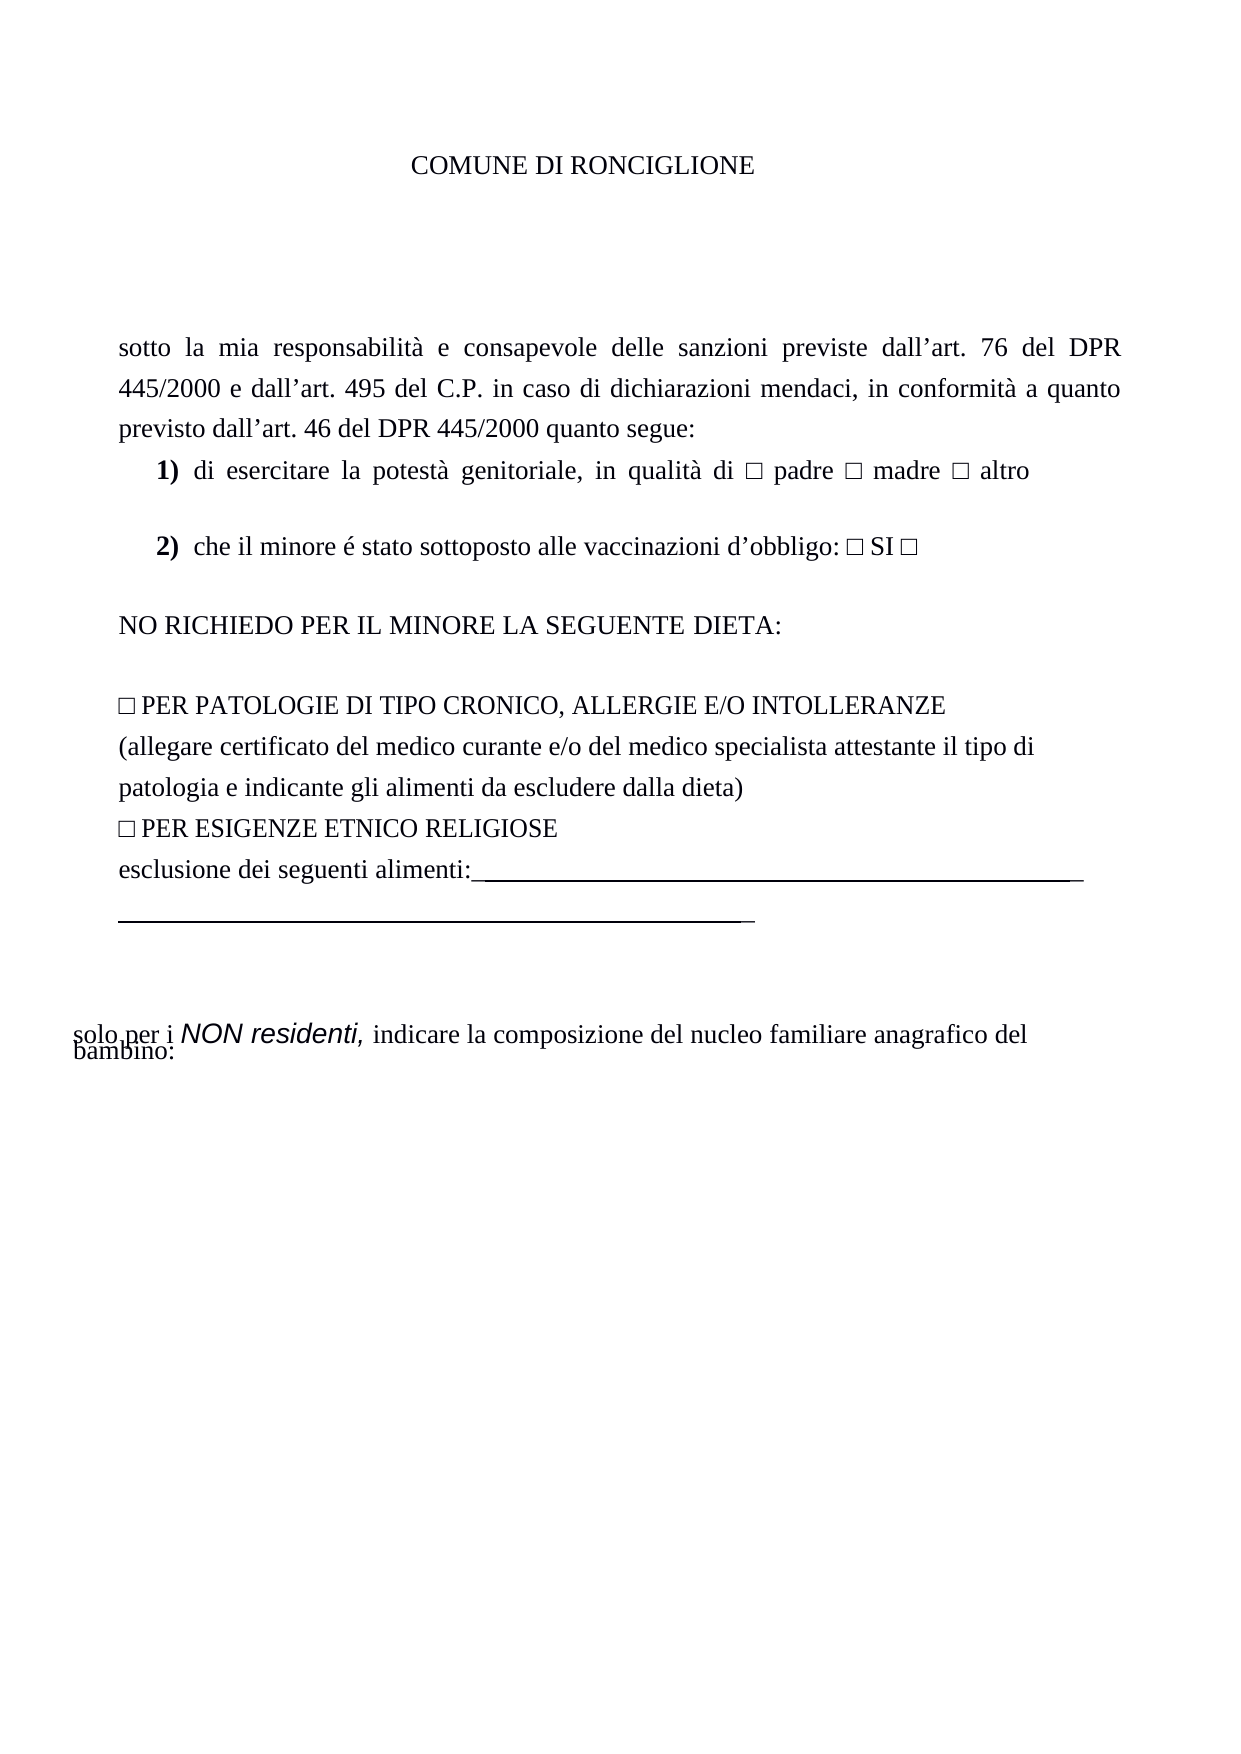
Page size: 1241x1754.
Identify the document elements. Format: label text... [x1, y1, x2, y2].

text (allegare certificato del medico curante e/o del medico specialista attestante il tipo di patologia e indicante gli alimenti da escludere dalla dieta) [118, 730, 1116, 802]
list PER ESIGENZE ETNICO RELIGIOSE [118, 812, 1136, 843]
text solo per i NON residenti, indicare la composizione del nucleo familiare anagrafico del bambino: [73, 1017, 1136, 1065]
list che il minore é stato sottoposto alle vaccinazioni d’obbligo: □ SI □ NO RICHIEDO PER IL MINORE LA SEGUENTE DIETA: [118, 529, 960, 640]
text sotto la mia responsabilità e consapevole delle sanzioni previste dall’art. 76 del DPR 445/2000 e dall’art. 495 del C.P. in caso di dichiarazioni mendaci, in conformità a quanto previsto dall’art. 46 del DPR 445/2000 quanto segue: [118, 331, 1123, 443]
list di esercitare la potestà genitoriale, in qualità di □ padre □ madre □ altro [118, 453, 1136, 486]
text esclusione dei seguenti alimenti:_ _ [118, 853, 1136, 884]
text _ [118, 894, 1136, 925]
list PER PATOLOGIE DI TIPO CRONICO, ALLERGIE E/O INTOLLERANZE [118, 689, 1136, 720]
